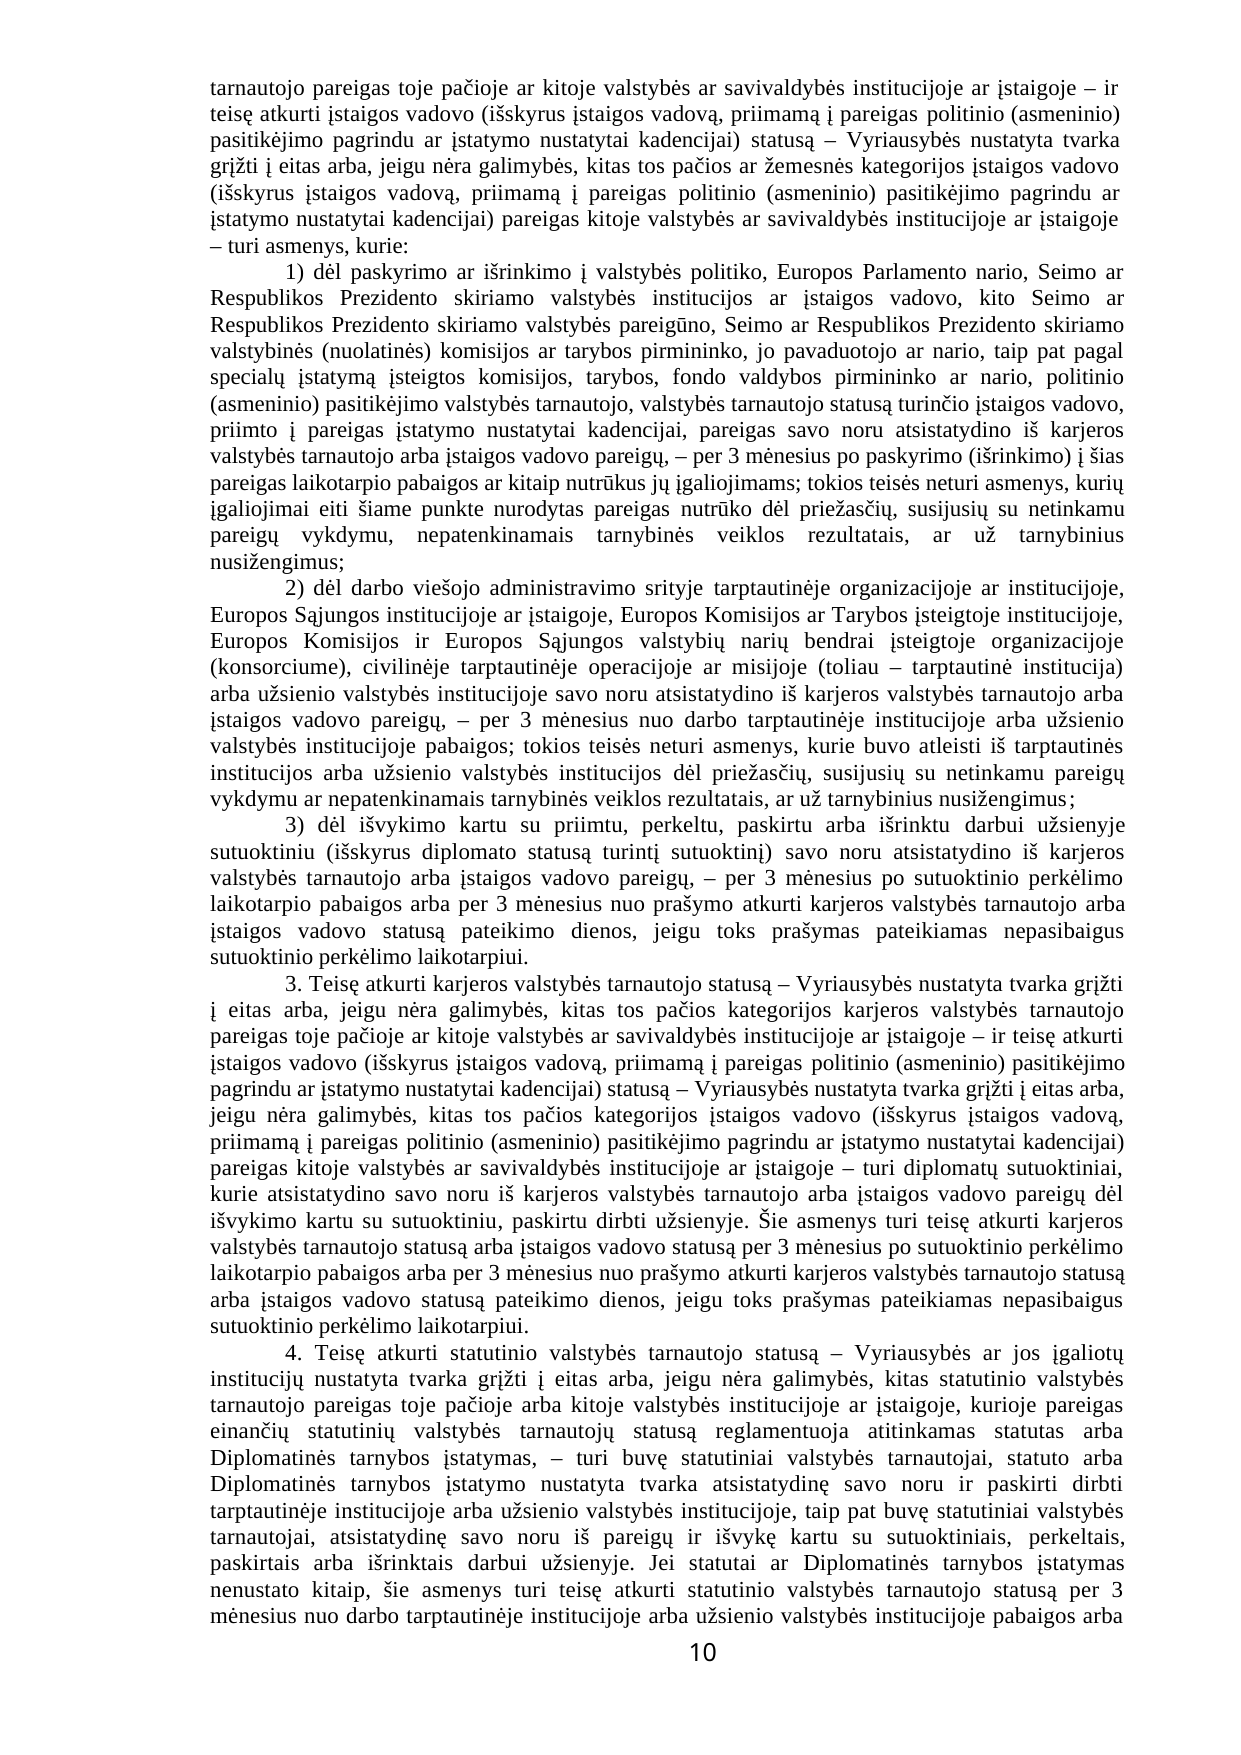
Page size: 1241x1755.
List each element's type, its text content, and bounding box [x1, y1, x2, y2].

text 4. Teisę atkurti statutinio valstybės tarnautojo statusą – Vyriausybės ar jos įgaliotų institucijų nustatyta tvarka grįžti į eitas arba, jeigu nėra galimybės, kitas statutinio valstybės tarnautojo pareigas toje pačioje arba kitoje valstybės institucijoje ar įstaigoje, kurioje pareigas einančių statutinių valstybės tarnautojų statusą reglamentuoja atitinkamas statutas arba Diplomatinės tarnybos įstatymas, – turi buvę statutiniai valstybės tarnautojai, statuto arba Diplomatinės tarnybos įstatymo nustatyta tvarka atsistatydinę savo noru ir paskirti dirbti tarptautinėje institucijoje arba užsienio valstybės institucijoje, taip pat buvę statutiniai valstybės tarnautojai, atsistatydinę savo noru iš pareigų ir išvykę kartu su sutuoktiniais, perkeltais, paskirtais arba išrinktais darbui užsienyje. Jei statutai ar Diplomatinės tarnybos įstatymas nenustato kitaip, šie asmenys turi teisę atkurti statutinio valstybės tarnautojo statusą per 3 mėnesius nuo darbo tarptautinėje institucijoje arba užsienio valstybės institucijoje pabaigos arba [210, 1338, 1126, 1628]
text 2) dėl darbo viešojo administravimo srityje tarptautinėje organizacijoje ar institucijoje, Europos Sąjungos institucijoje ar įstaigoje, Europos Komisijos ar Tarybos įsteigtoje institucijoje, Europos Komisijos ir Europos Sąjungos valstybių narių bendrai įsteigtoje organizacijoje (konsorciume), civilinėje tarptautinėje operacijoje ar misijoje (toliau – tarptautinė institucija) arba užsienio valstybės institucijoje savo noru atsistatydino iš karjeros valstybės tarnautojo arba įstaigos vadovo pareigų, – per 3 mėnesius nuo darbo tarptautinėje institucijoje arba užsienio valstybės institucijoje pabaigos; tokios teisės neturi asmenys, kurie buvo atleisti iš tarptautinės institucijos arba užsienio valstybės institucijos dėl priežasčių, susijusių su netinkamu pareigų vykdymu ar nepatenkinamais tarnybinės veiklos rezultatais, ar už tarnybinius nusižengimus; [210, 574, 1126, 811]
text 1) dėl paskyrimo ar išrinkimo į valstybės politiko, Europos Parlamento nario, Seimo ar Respublikos Prezidento skiriamo valstybės institucijos ar įstaigos vadovo, kito Seimo ar Respublikos Prezidento skiriamo valstybės pareigūno, Seimo ar Respublikos Prezidento skiriamo valstybinės (nuolatinės) komisijos ar tarybos pirmininko, jo pavaduotojo ar nario, taip pat pagal specialų įstatymą įsteigtos komisijos, tarybos, fondo valdybos pirmininko ar nario, politinio (asmeninio) pasitikėjimo valstybės tarnautojo, valstybės tarnautojo statusą turinčio įstaigos vadovo, priimto į pareigas įstatymo nustatytai kadencijai, pareigas savo noru atsistatydino iš karjeros valstybės tarnautojo arba įstaigos vadovo pareigų, – per 3 mėnesius po paskyrimo (išrinkimo) į šias pareigas laikotarpio pabaigos ar kitaip nutrūkus jų įgaliojimams; tokios teisės neturi asmenys, kurių įgaliojimai eiti šiame punkte nurodytas pareigas nutrūko dėl priežasčių, susijusių su netinkamu pareigų vykdymu, nepatenkinamais tarnybinės veiklos rezultatais, ar už tarnybinius nusižengimus; [210, 258, 1126, 574]
text tarnautojo pareigas toje pačioje ar kitoje valstybės ar savivaldybės institucijoje ar įstaigoje – ir teisę atkurti įstaigos vadovo (išskyrus įstaigos vadovą, priimamą į pareigas politinio (asmeninio) pasitikėjimo pagrindu ar įstatymo nustatytai kadencijai) statusą – Vyriausybės nustatyta tvarka grįžti į eitas arba, jeigu nėra galimybės, kitas tos pačios ar žemesnės kategorijos įstaigos vadovo (išskyrus įstaigos vadovą, priimamą į pareigas politinio (asmeninio) pasitikėjimo pagrindu ar įstatymo nustatytai kadencijai) pareigas kitoje valstybės ar savivaldybės institucijoje ar įstaigoje – turi asmenys, kurie: [210, 73, 1120, 258]
text 3. Teisę atkurti karjeros valstybės tarnautojo statusą – Vyriausybės nustatyta tvarka grįžti į eitas arba, jeigu nėra galimybės, kitas tos pačios kategorijos karjeros valstybės tarnautojo pareigas toje pačioje ar kitoje valstybės ar savivaldybės institucijoje ar įstaigoje – ir teisę atkurti įstaigos vadovo (išskyrus įstaigos vadovą, priimamą į pareigas politinio (asmeninio) pasitikėjimo pagrindu ar įstatymo nustatytai kadencijai) statusą – Vyriausybės nustatyta tvarka grįžti į eitas arba, jeigu nėra galimybės, kitas tos pačios kategorijos įstaigos vadovo (išskyrus įstaigos vadovą, priimamą į pareigas politinio (asmeninio) pasitikėjimo pagrindu ar įstatymo nustatytai kadencijai) pareigas kitoje valstybės ar savivaldybės institucijoje ar įstaigoje – turi diplomatų sutuoktiniai, kurie atsistatydino savo noru iš karjeros valstybės tarnautojo arba įstaigos vadovo pareigų dėl išvykimo kartu su sutuoktiniu, paskirtu dirbti užsienyje. Šie asmenys turi teisę atkurti karjeros valstybės tarnautojo statusą arba įstaigos vadovo statusą per 3 mėnesius po sutuoktinio perkėlimo laikotarpio pabaigos arba per 3 mėnesius nuo prašymo atkurti karjeros valstybės tarnautojo statusą arba įstaigos vadovo statusą pateikimo dienos, jeigu toks prašymas pateikiamas nepasibaigus sutuoktinio perkėlimo laikotarpiui. [210, 969, 1126, 1338]
text 3) dėl išvykimo kartu su priimtu, perkeltu, paskirtu arba išrinktu darbui užsienyje sutuoktiniu (išskyrus diplomato statusą turintį sutuoktinį) savo noru atsistatydino iš karjeros valstybės tarnautojo arba įstaigos vadovo pareigų, – per 3 mėnesius po sutuoktinio perkėlimo laikotarpio pabaigos arba per 3 mėnesius nuo prašymo atkurti karjeros valstybės tarnautojo arba įstaigos vadovo statusą pateikimo dienos, jeigu toks prašymas pateikiamas nepasibaigus sutuoktinio perkėlimo laikotarpiui. [210, 811, 1126, 969]
